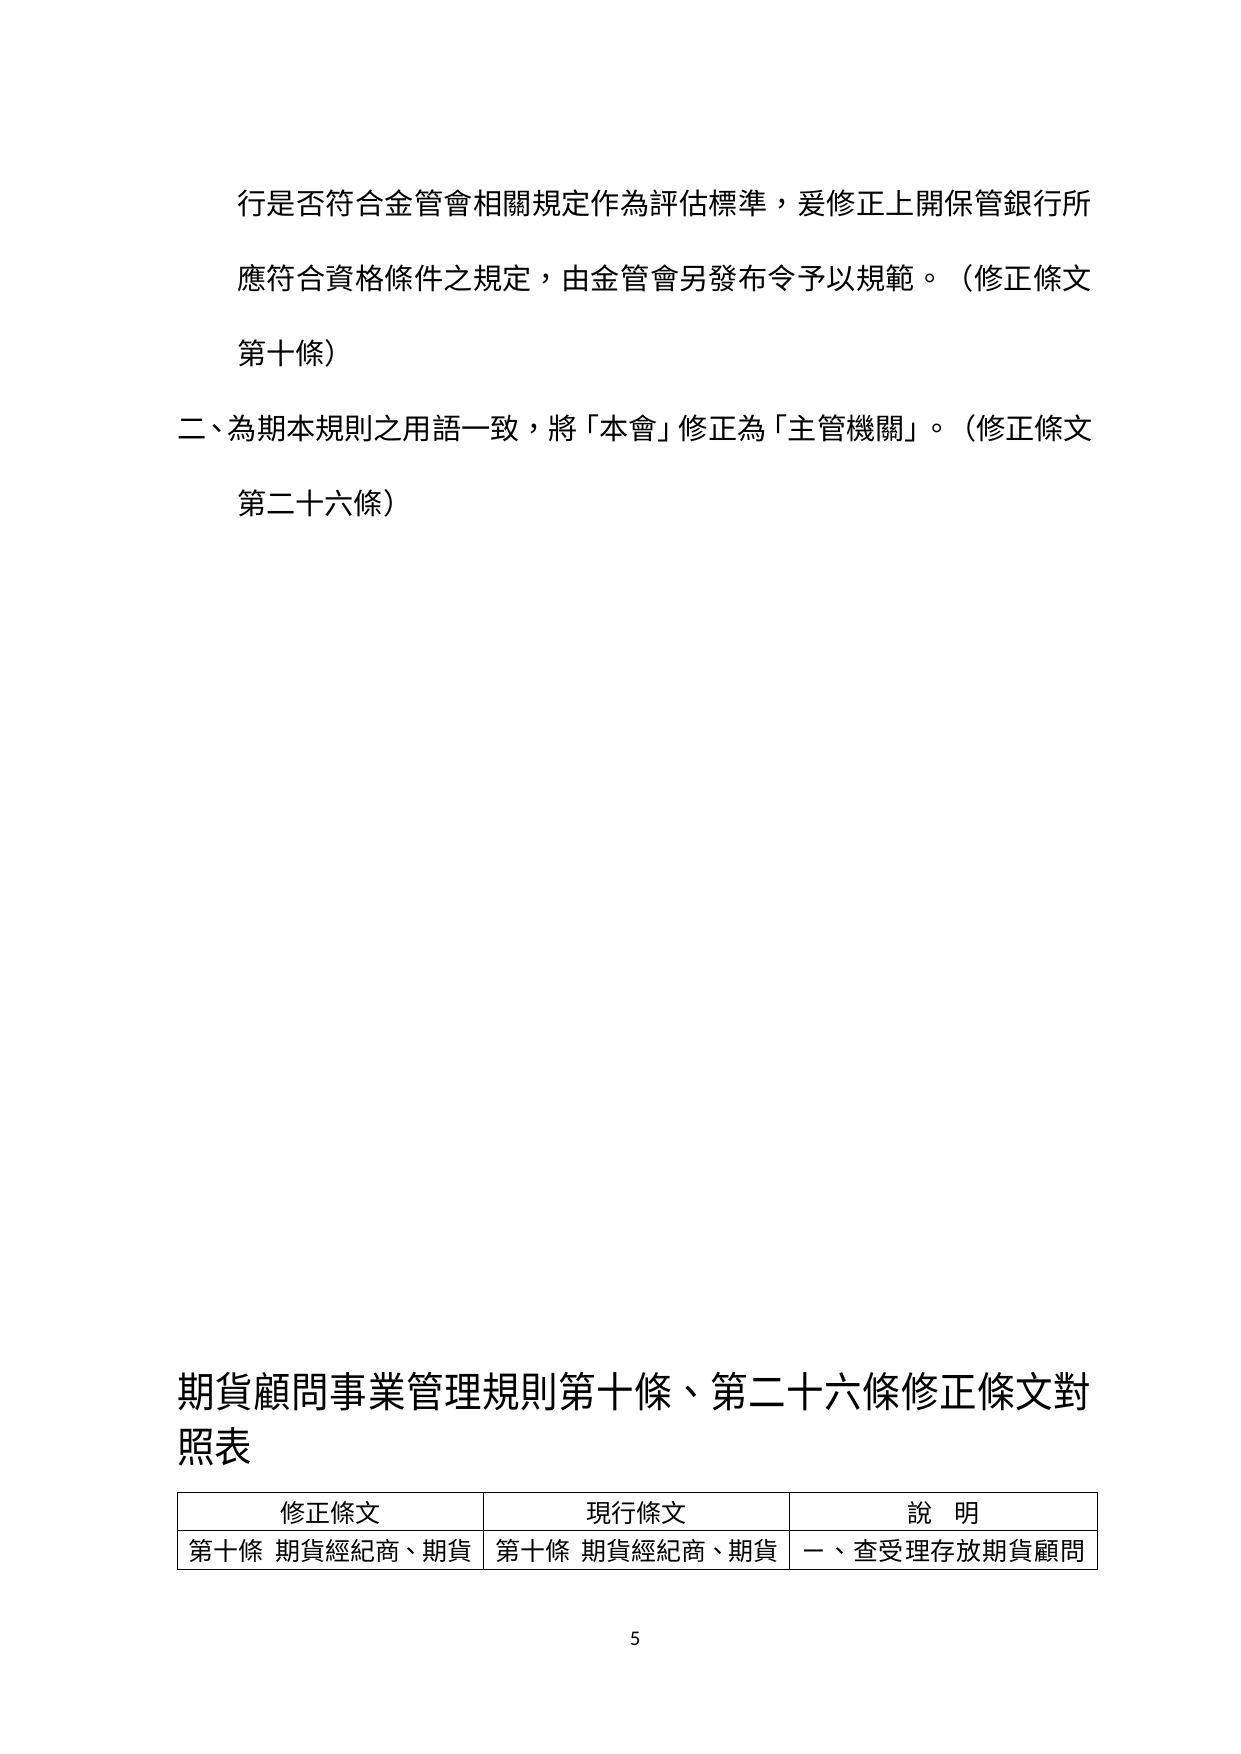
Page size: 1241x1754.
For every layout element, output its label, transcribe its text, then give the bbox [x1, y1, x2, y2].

text 二、為期本規則之用語一致，將「本會」修正為「主管機關」。（修正條文第二十六條） [177, 389, 1092, 539]
table_cell ㄧ、查受理存放期貨顧問 [790, 1531, 1097, 1569]
table_header 現行條文 [484, 1493, 789, 1530]
table_header 修正條文 [178, 1493, 483, 1530]
text 行是否符合金管會相關規定作為評估標準，爰修正上開保管銀行所應符合資格條件之規定，由金管會另發布令予以規範。（修正條文第十條） [177, 164, 1092, 389]
table_header 說 明 [790, 1493, 1097, 1530]
text 期貨顧問事業管理規則第十條、第二十六條修正條文對照表 [177, 1364, 1092, 1473]
table_cell 第十條 期貨經紀商、期貨 [484, 1531, 789, 1569]
table_cell 第十條 期貨經紀商、期貨 [178, 1531, 483, 1569]
